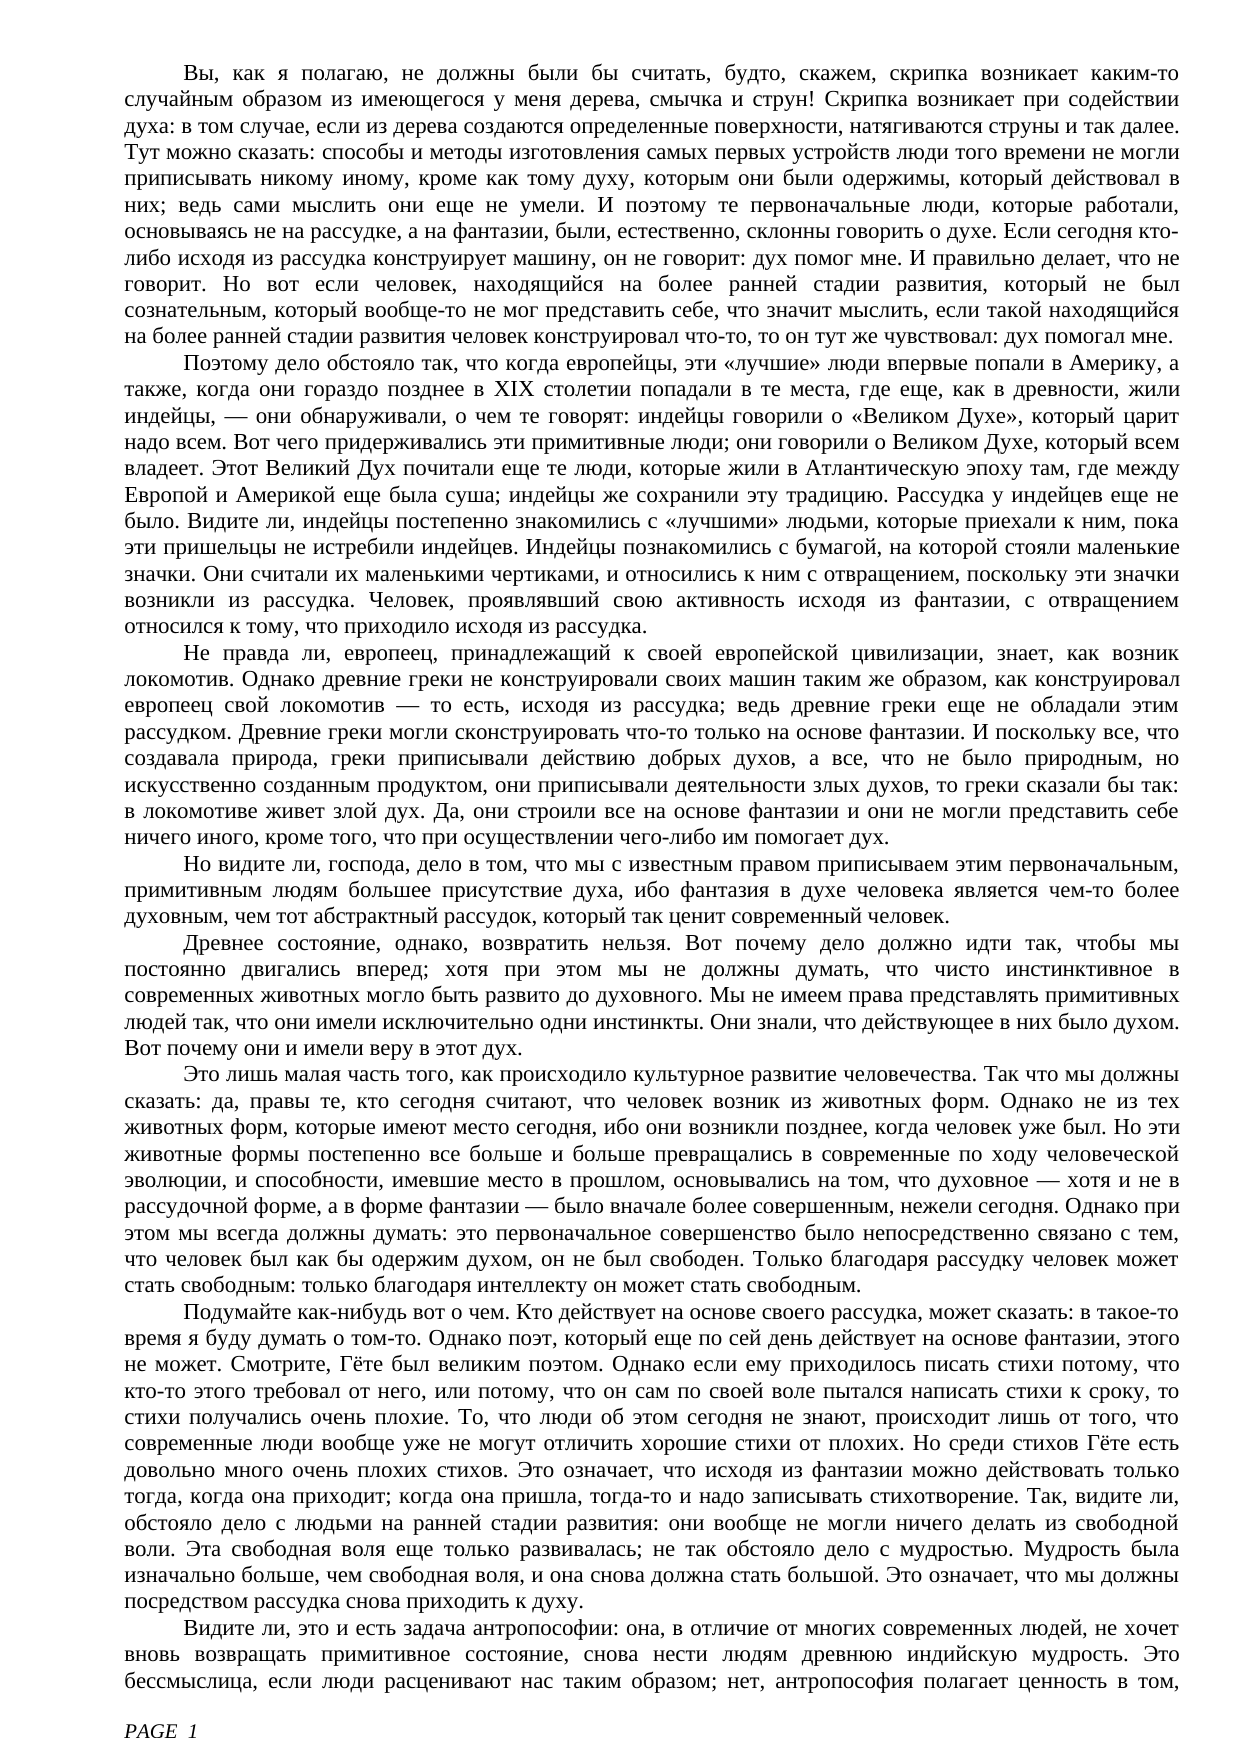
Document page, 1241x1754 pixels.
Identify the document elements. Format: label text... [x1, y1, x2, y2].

text Это лишь малая часть того, как происходило культурное развитие человечества. Так что мы должны сказать: да, правы те, кто сегодня считают, что человек возник из животных форм. Однако не из тех животных форм, которые имеют место сегодня, ибо они возникли позднее, когда человек уже был. Но эти животные формы постепенно все больше и больше превращались в современные по ходу человеческой эволюции, и способности, имевшие место в прошлом, основывались на том, что духовное — хотя и не в рассудочной форме, а в форме фантазии — было вначале более совершенным, нежели сегодня. Однако при этом мы всегда должны думать: это первоначальное совершенство было непосредственно связано с тем, что человек был как бы одержим духом, он не был свободен. Только благодаря рассудку человек может стать свободным: только благодаря интеллекту он может стать свободным. [124, 1061, 1181, 1298]
text Не правда ли, европеец, принадлежащий к своей европейской цивилизации, знает, как возник локомотив. Однако древние греки не конструировали своих машин таким же образом, как конструировал европеец свой локомотив — то есть, исходя из рассудка; ведь древние греки еще не обладали этим рассудком. Древние греки могли сконструировать что-то только на основе фантазии. И поскольку все, что создавала природа, греки приписывали действию добрых духов, а все, что не было природным, но искусственно созданным продуктом, они приписывали деятельности злых духов, то греки сказали бы так: в локомотиве живет злой дух. Да, они строили все на основе фантазии и они не могли представить себе ничего иного, кроме того, что при осуществлении чего-либо им помогает дух. [124, 639, 1181, 850]
text Видите ли, это и есть задача антропософии: она, в отличие от многих современных людей, не хочет вновь возвращать примитивное состояние, снова нести людям древнюю индийскую мудрость. Это бессмыслица, если люди расценивают нас таким образом; нет, антропософия полагает ценность в том, [124, 1614, 1181, 1693]
text Поэтому дело обстояло так, что когда европейцы, эти «лучшие» люди впервые попали в Америку, а также, когда они гораздо позднее в XIX столетии попадали в те места, где еще, как в древности, жили индейцы, — они обнаруживали, о чем те говорят: индейцы говорили о «Великом Духе», который царит надо всем. Вот чего придерживались эти примитивные люди; они говорили о Великом Духе, который всем владеет. Этот Великий Дух почитали еще те люди, которые жили в Атлантическую эпоху там, где между Европой и Америкой еще была суша; индейцы же сохранили эту традицию. Рассудка у индейцев еще не было. Видите ли, индейцы постепенно знакомились с «лучшими» людьми, которые приехали к ним, пока эти пришельцы не истребили индейцев. Индейцы познакомились с бумагой, на которой стояли маленькие значки. Они считали их маленькими чертиками, и относились к ним с отвращением, поскольку эти значки возникли из рассудка. Человек, проявлявший свою активность исходя из фантазии, с отвращением относился к тому, что приходило исходя из рассудка. [124, 349, 1181, 639]
text Древнее состояние, однако, возвратить нельзя. Вот почему дело должно идти так, чтобы мы постоянно двигались вперед; хотя при этом мы не должны думать, что чисто инстинктивное в современных животных могло быть развито до духовного. Мы не имеем права представлять примитивных людей так, что они имели исключительно одни инстинкты. Они знали, что действующее в них было духом. Вот почему они и имели веру в этот дух. [124, 929, 1181, 1061]
text Подумайте как-нибудь вот о чем. Кто действует на основе своего рассудка, может сказать: в такое-то время я буду думать о том-то. Однако поэт, который еще по сей день действует на основе фантазии, этого не может. Смотрите, Гёте был великим поэтом. Однако если ему приходилось писать стихи потому, что кто-то этого требовал от него, или потому, что он сам по своей воле пытался написать стихи к сроку, то стихи получались очень плохие. То, что люди об этом сегодня не знают, происходит лишь от того, что современные люди вообще уже не могут отличить хорошие стихи от плохих. Но среди стихов Гёте есть довольно много очень плохих стихов. Это означает, что исходя из фантазии можно действовать только тогда, когда она приходит; когда она пришла, тогда-то и надо записывать стихотворение. Так, видите ли, обстояло дело с людьми на ранней стадии развития: они вообще не могли ничего делать из свободной воли. Эта свободная воля еще только развивалась; не так обстояло дело с мудростью. Мудрость была изначально больше, чем свободная воля, и она снова должна стать большой. Это означает, что мы должны посредством рассудка снова приходить к духу. [124, 1298, 1181, 1614]
text Вы, как я полагаю, не должны были бы считать, будто, скажем, скрипка возникает каким-то случайным образом из имеющегося у меня дерева, смычка и струн! Скрипка возникает при содействии духа: в том случае, если из дерева создаются определенные поверхности, натягиваются струны и так далее. Тут можно сказать: способы и методы изготовления самых первых устройств люди того времени не могли приписывать никому иному, кроме как тому духу, которым они были одержимы, который действовал в них; ведь сами мыслить они еще не умели. И поэтому те первоначальные люди, которые работали, основываясь не на рассудке, а на фантазии, были, естественно, склонны говорить о духе. Если сегодня кто-либо исходя из рассудка конструирует машину, он не говорит: дух помог мне. И правильно делает, что не говорит. Но вот если человек, находящийся на более ранней стадии развития, который не был сознательным, который вообще-то не мог представить себе, что значит мыслить, если такой находящийся на более ранней стадии развития человек конструировал что-то, то он тут же чувствовал: дух помогал мне. [124, 59, 1181, 349]
text Но видите ли, господа, дело в том, что мы с известным правом приписываем этим первоначальным, примитивным людям большее присутствие духа, ибо фантазия в духе человека является чем-то более духовным, чем тот абстрактный рассудок, который так ценит современный человек. [124, 850, 1181, 929]
